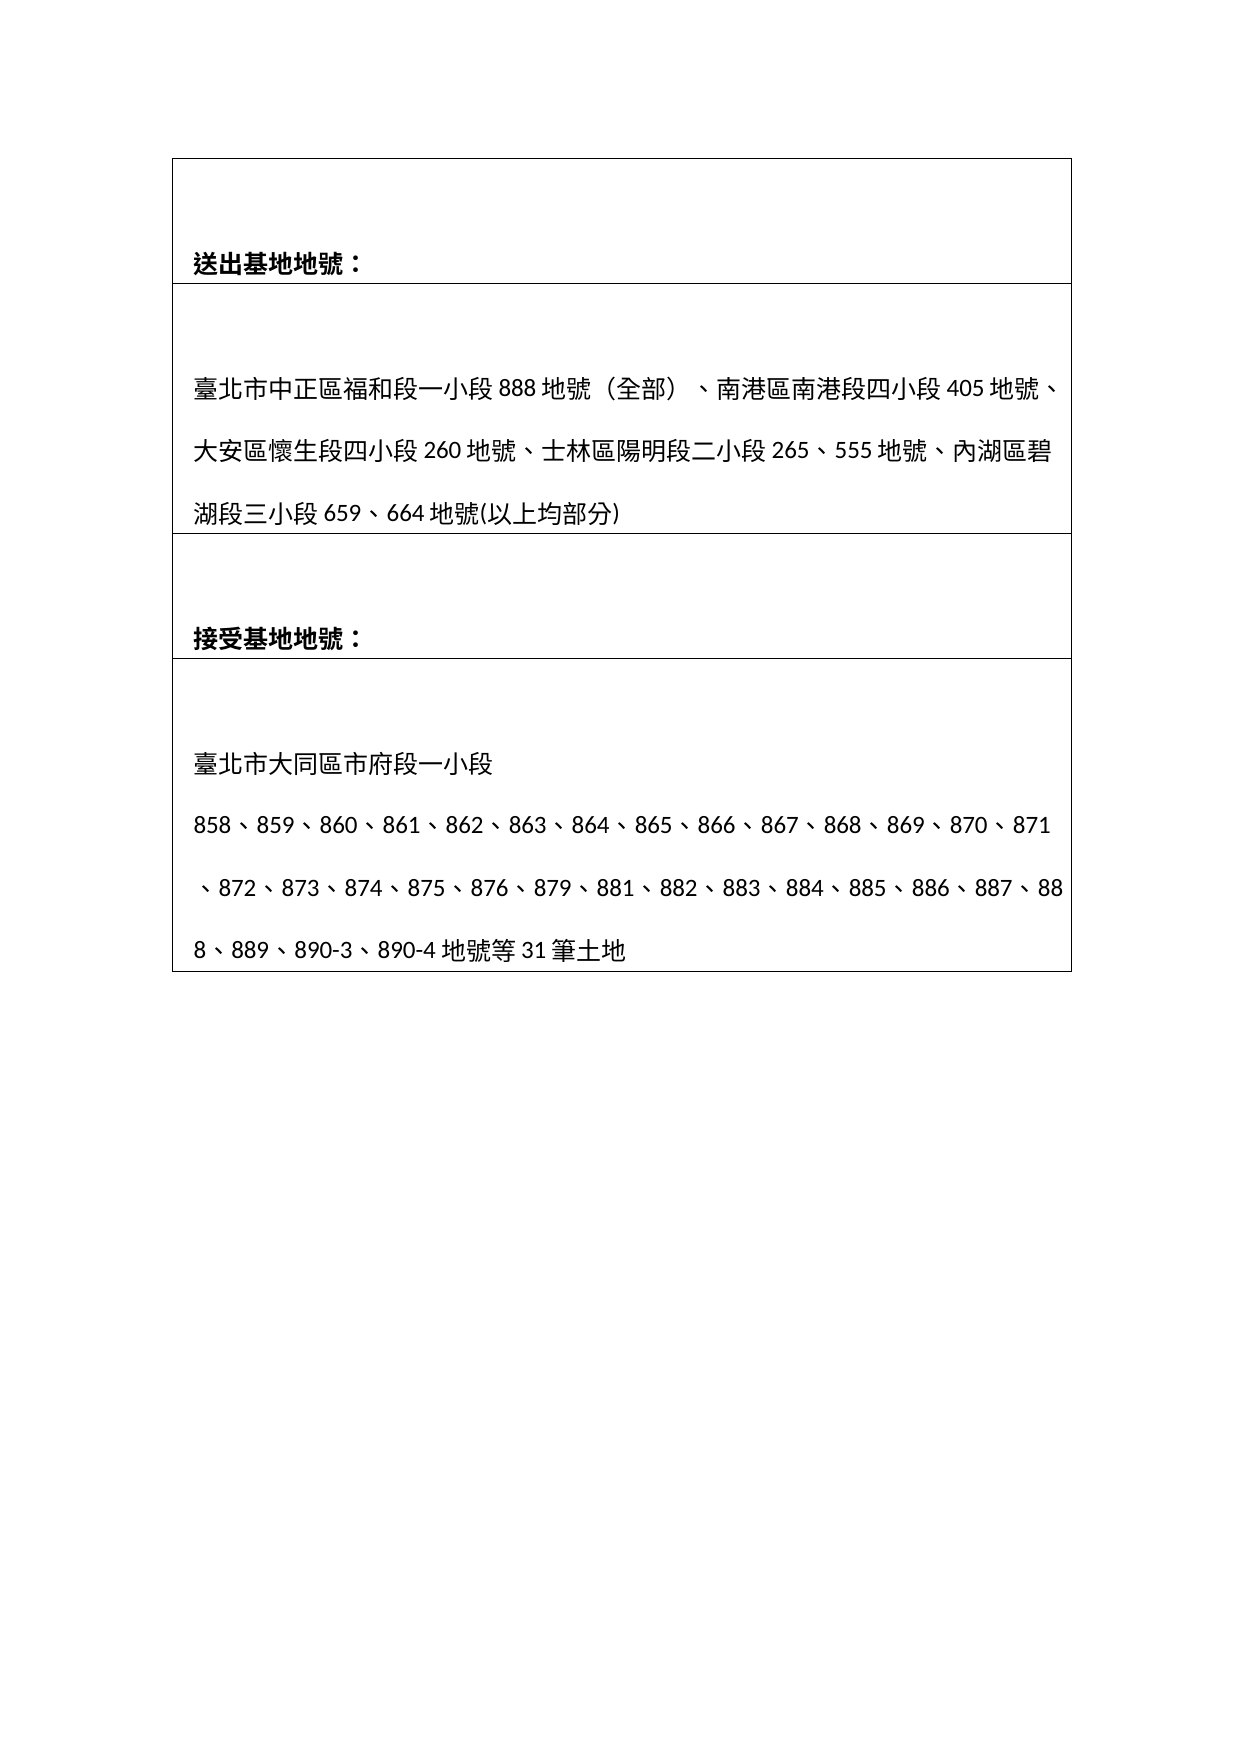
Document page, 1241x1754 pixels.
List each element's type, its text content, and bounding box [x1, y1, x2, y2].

table_cell 臺北市中正區福和段一小段888地號（全部）、南港區南港段四小段405地號、大安區懷生段四小段260地號、士林區陽明段二小段265、555地號、內湖區碧湖段三小段659、664地號(以上均部分) [173, 284, 1071, 533]
table_cell 接受基地地號： [173, 534, 1071, 658]
table_cell 臺北市大同區市府段一小段858、859、860、861、862、863、864、865、866、867、868、869、870、871、872、873、874、875、876、879、881、882、883、884、885、886、887、888、889、890-3、890-4地號等31筆土地 [173, 659, 1071, 971]
table_header 送出基地地號： [173, 159, 1071, 283]
